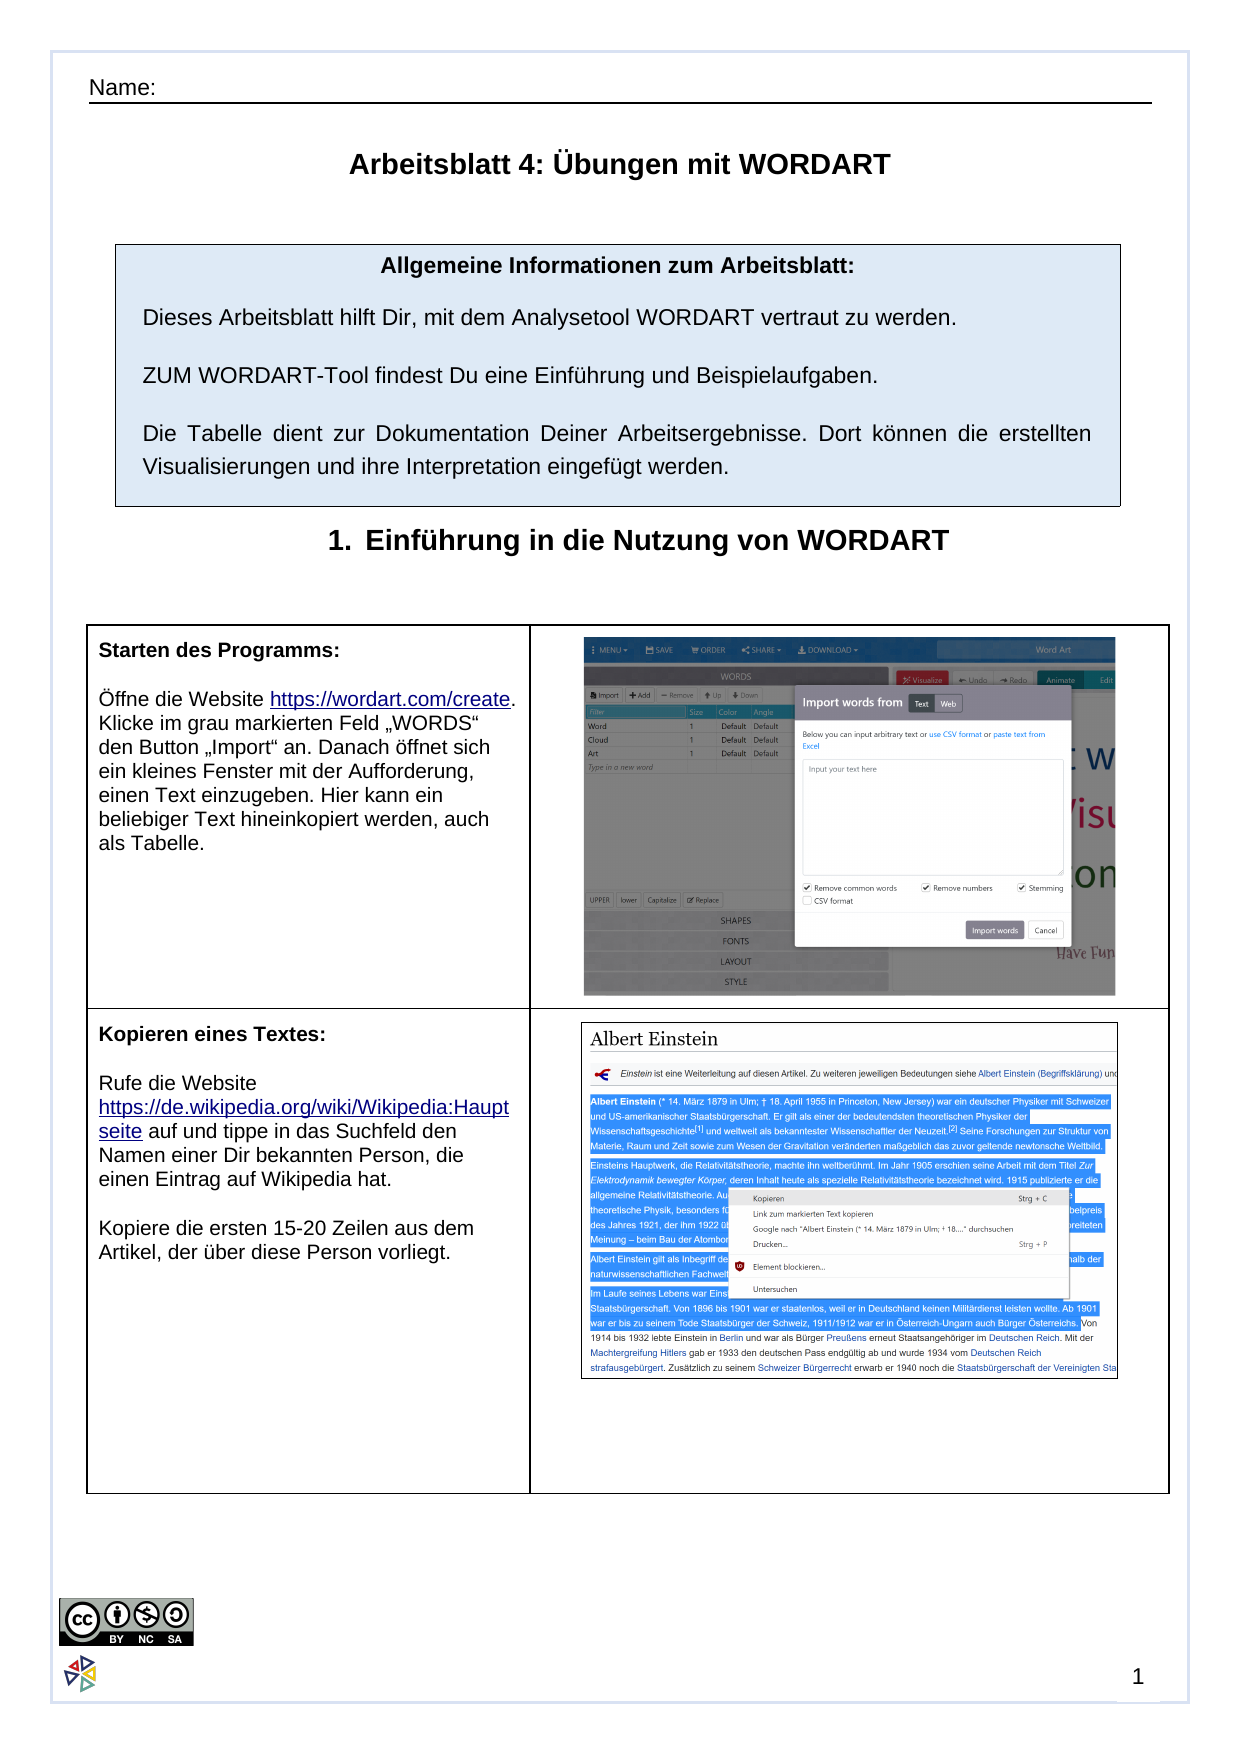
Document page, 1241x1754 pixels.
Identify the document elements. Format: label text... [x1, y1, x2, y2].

list Einführung in die Nutzung von WORDART [126, 248, 1152, 557]
table_header [531, 626, 1168, 1008]
table_header [58, 624, 86, 1008]
table_cell [58, 1008, 86, 1492]
picture [582, 1023, 1047, 1378]
text Dieses Arbeitsblatt hilft Dir, mit dem Analysetool WORDART vertraut zu werden. [142, 304, 1093, 330]
table_cell [1170, 1008, 1175, 1492]
picture [59, 1650, 103, 1698]
picture [59, 1598, 194, 1646]
table_cell Kopieren eines Textes: Rufe die Website https://de.wikipedia.org/wiki/Wikipedia:Hauptseite auf und tippe in das Suchfeld den Namen einer Dir bekannten Person, die einen Eintrag auf Wikipedia hat. Kopiere die ersten 15-20 Zeilen aus dem Artikel, der über diese Person vorliegt. [88, 1009, 529, 1492]
text ZUM WORDART-Tool findest Du eine Einführung und Beispielaufgaben. [142, 362, 1093, 388]
text Arbeitsblatt 4: Übungen mit WORDART [89, 147, 1152, 181]
text Allgemeine Informationen zum Arbeitsblatt: [131, 252, 1104, 278]
text Die Tabelle dient zur Dokumentation Deiner Arbeitsergebnisse. Dort können die erstellten Visualisierungen und ihre Interpretation eingefügt werden. [142, 420, 1093, 479]
table_cell [531, 1009, 1168, 1492]
text Name: [89, 74, 1152, 102]
picture [583, 637, 657, 996]
table_header [1170, 624, 1175, 1008]
table_header Starten des Programms: Öffne die Website https://wordart.com/create. Klicke im grau markierten Feld „WORDS“ den Button „Import“ an. Danach öffnet sich ein kleines Fenster mit der Aufforderung, einen Text einzugeben. Hier kann ein beliebiger Text hineinkopiert werden, auch als Tabelle. [88, 626, 529, 1008]
